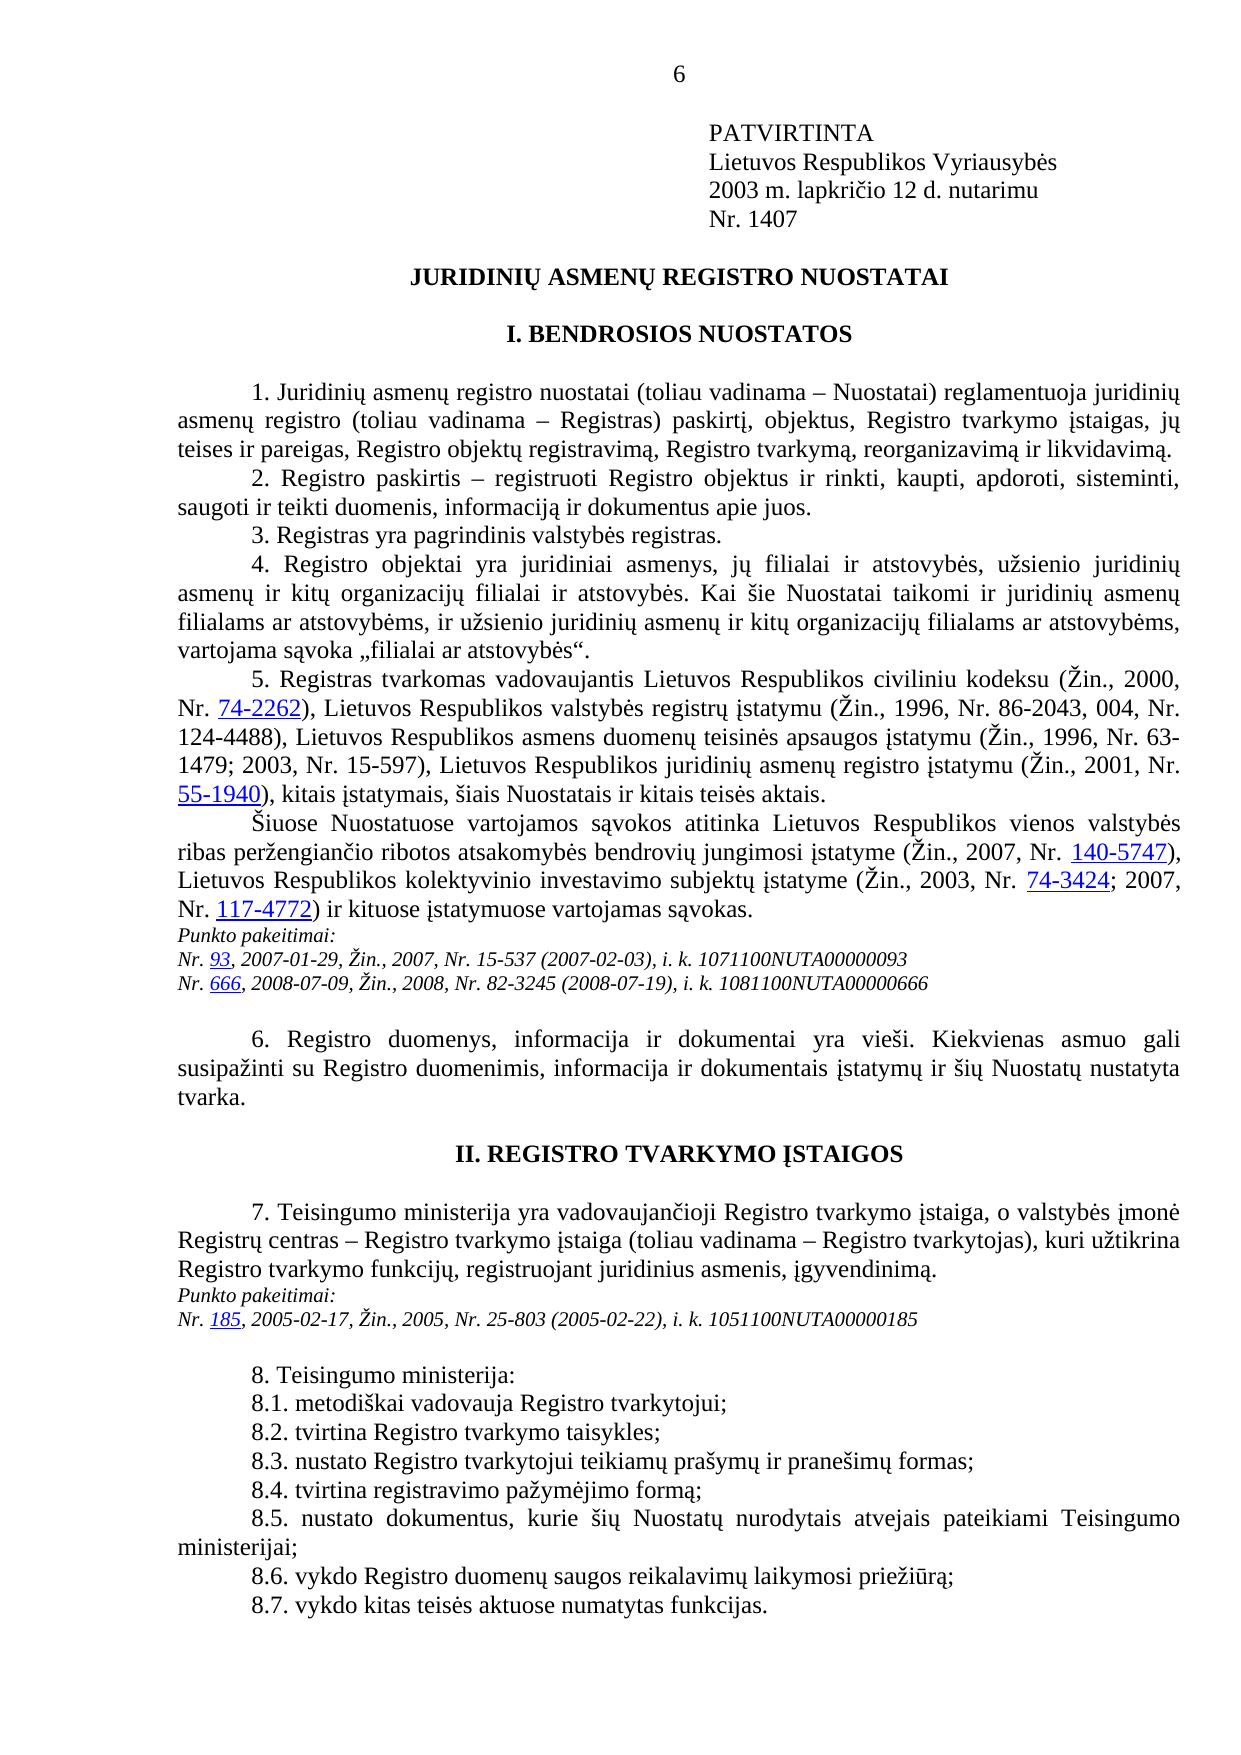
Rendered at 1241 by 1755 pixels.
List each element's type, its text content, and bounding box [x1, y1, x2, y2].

text 8.3. nustato Registro tvarkytojui teikiamų prašymų ir pranešimų formas; [177, 1446, 1181, 1475]
text 2003 m. lapkričio 12 d. nutarimu [177, 176, 1181, 204]
text 6. Registro duomenys, informacija ir dokumentai yra vieši. Kiekvienas asmuo gali susipažinti su Registro duomenimis, informacija ir dokumentais įstatymų ir šių Nuostatų nustatyta tvarka. [177, 1024, 1181, 1110]
text Nr. 1407 [177, 204, 1181, 233]
text 8.4. tvirtina registravimo pažymėjimo formą; [177, 1475, 1181, 1503]
text 8.5. nustato dokumentus, kurie šių Nuostatų nurodytais atvejais pateikiami Teisingumo ministerijai; [177, 1503, 1181, 1561]
text 8.2. tvirtina Registro tvarkymo taisykles; [177, 1417, 1181, 1446]
text 4. Registro objektai yra juridiniai asmenys, jų filialai ir atstovybės, užsienio juridinių asmenų ir kitų organizacijų filialai ir atstovybės. Kai šie Nuostatai taikomi ir juridinių asmenų filialams ar atstovybėms, ir užsienio juridinių asmenų ir kitų organizacijų filialams ar atstovybėms, vartojama sąvoka „filialai ar atstovybės“. [177, 549, 1181, 664]
text 1. Juridinių asmenų registro nuostatai (toliau vadinama – Nuostatai) reglamentuoja juridinių asmenų registro (toliau vadinama – Registras) paskirtį, objektus, Registro tvarkymo įstaigas, jų teises ir pareigas, Registro objektų registravimą, Registro tvarkymą, reorganizavimą ir likvidavimą. [177, 377, 1181, 463]
text I. BENDROSIOS NUOSTATOS [177, 319, 1181, 348]
text Punkto pakeitimai: [177, 923, 1181, 947]
text 2. Registro paskirtis – registruoti Registro objektus ir rinkti, kaupti, apdoroti, sisteminti, saugoti ir teikti duomenis, informaciją ir dokumentus apie juos. [177, 463, 1181, 521]
text 8.1. metodiškai vadovauja Registro tvarkytojui; [177, 1388, 1181, 1417]
text 7. Teisingumo ministerija yra vadovaujančioji Registro tvarkymo įstaiga, o valstybės įmonė Registrų centras – Registro tvarkymo įstaiga (toliau vadinama – Registro tvarkytojas), kuri užtikrina Registro tvarkymo funkcijų, registruojant juridinius asmenis, įgyvendinimą. [177, 1197, 1181, 1283]
text 5. Registras tvarkomas vadovaujantis Lietuvos Respublikos civiliniu kodeksu (Žin., 2000, Nr. 74-2262), Lietuvos Respublikos valstybės registrų įstatymu (Žin., 1996, Nr. 86-2043, 004, Nr. 124-4488), Lietuvos Respublikos asmens duomenų teisinės apsaugos įstatymu (Žin., 1996, Nr. 63-1479; 2003, Nr. 15-597), Lietuvos Respublikos juridinių asmenų registro įstatymu (Žin., 2001, Nr. 55-1940), kitais įstatymais, šiais Nuostatais ir kitais teisės aktais. [177, 664, 1181, 808]
text Nr. 93, 2007-01-29, Žin., 2007, Nr. 15-537 (2007-02-03), i. k. 1071100NUTA00000093 [177, 947, 1181, 971]
text Šiuose Nuostatuose vartojamos sąvokos atitinka Lietuvos Respublikos vienos valstybės ribas peržengiančio ribotos atsakomybės bendrovių jungimosi įstatyme (Žin., 2007, Nr. 140-5747), Lietuvos Respublikos kolektyvinio investavimo subjektų įstatyme (Žin., 2003, Nr. 74-3424; 2007, Nr. 117-4772) ir kituose įstatymuose vartojamas sąvokas. [177, 808, 1181, 923]
text 8. Teisingumo ministerija: [177, 1360, 1181, 1388]
text II. REGISTRO TVARKYMO ĮSTAIGOS [177, 1139, 1181, 1168]
text Punkto pakeitimai: [177, 1283, 1181, 1307]
text PATVIRTINTA [709, 118, 1181, 147]
text Nr. 185, 2005-02-17, Žin., 2005, Nr. 25-803 (2005-02-22), i. k. 1051100NUTA00000185 [177, 1307, 1181, 1331]
text 8.7. vykdo kitas teisės aktuose numatytas funkcijas. [177, 1590, 1181, 1618]
text 3. Registras yra pagrindinis valstybės registras. [177, 521, 1181, 549]
text Nr. 666, 2008-07-09, Žin., 2008, Nr. 82-3245 (2008-07-19), i. k. 1081100NUTA00000666 [177, 971, 1181, 995]
text Lietuvos Respublikos Vyriausybės [177, 147, 1181, 176]
text 8.6. vykdo Registro duomenų saugos reikalavimų laikymosi priežiūrą; [177, 1561, 1181, 1590]
text JURIDINIŲ ASMENŲ REGISTRO NUOSTATAI [177, 262, 1181, 291]
